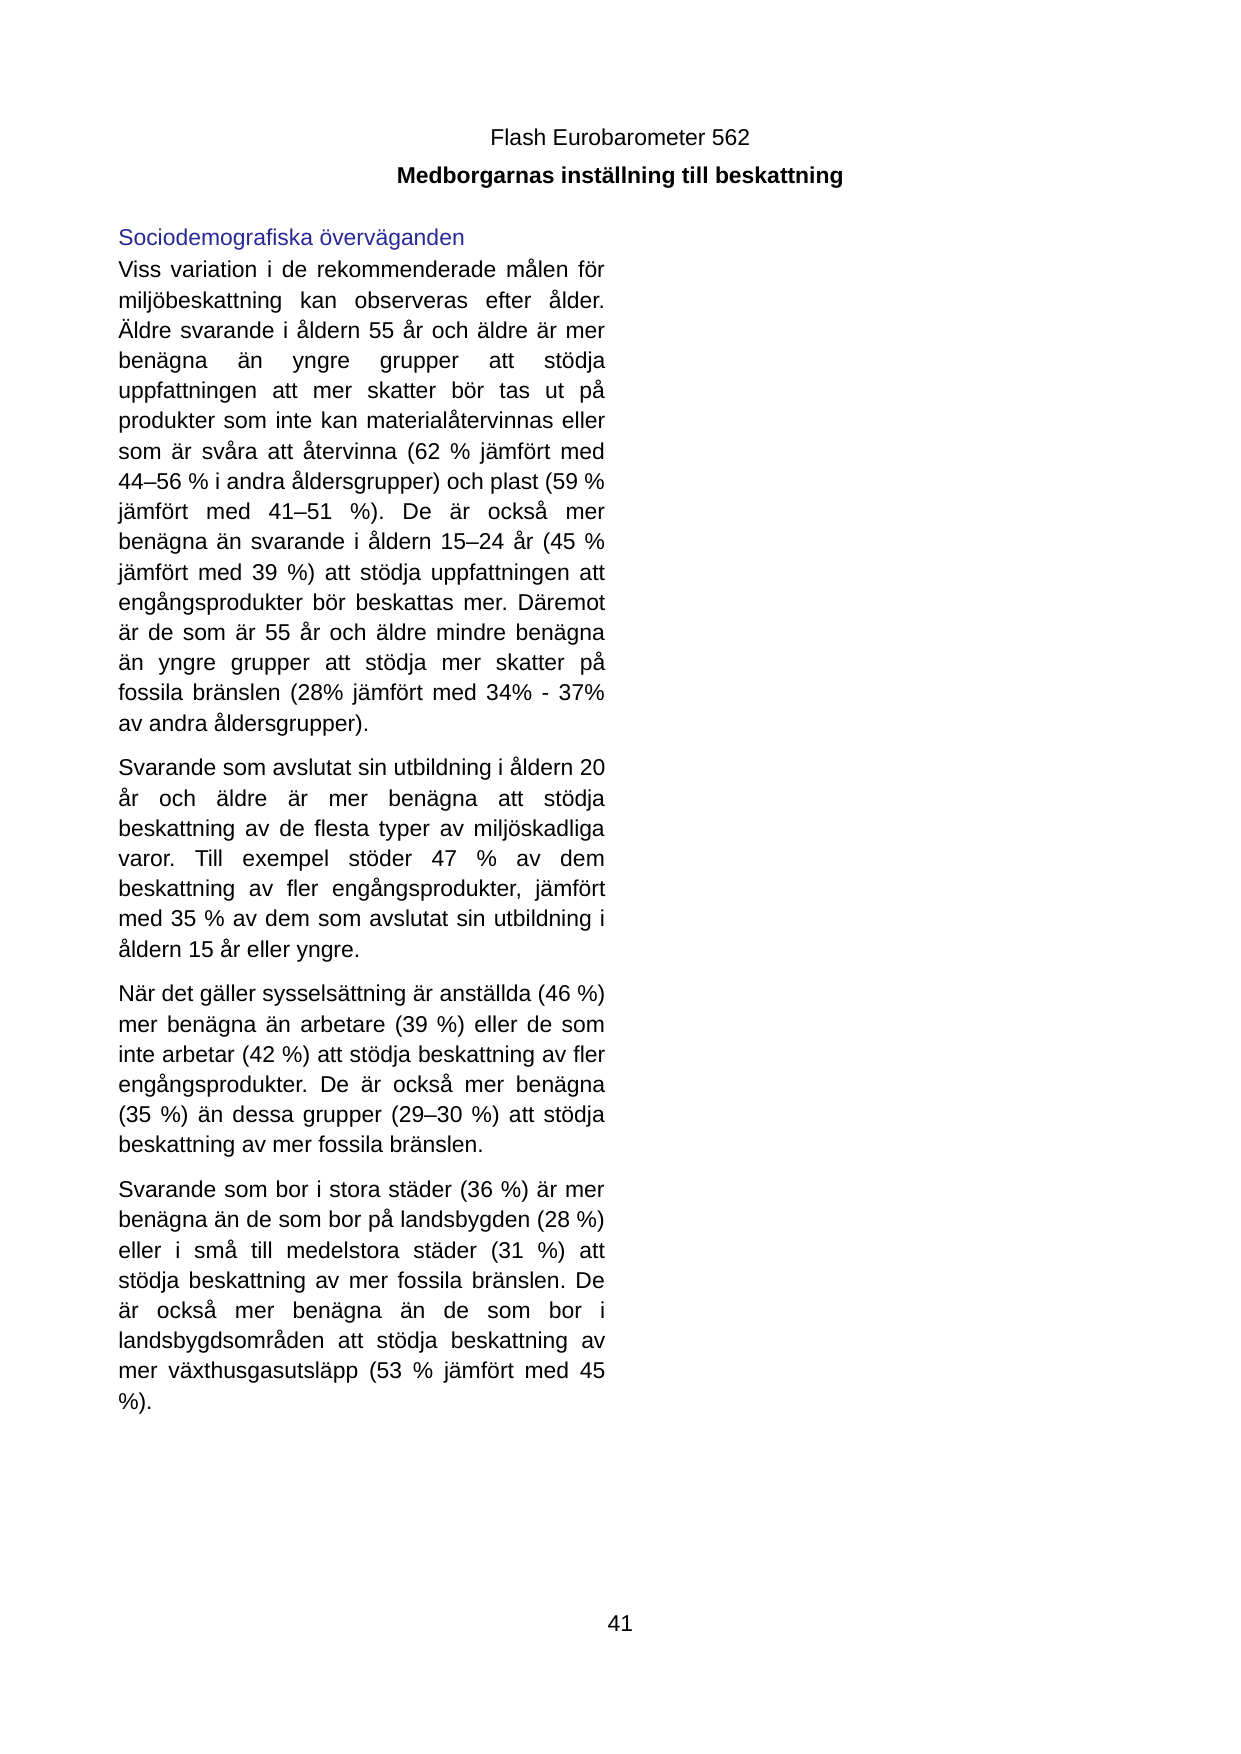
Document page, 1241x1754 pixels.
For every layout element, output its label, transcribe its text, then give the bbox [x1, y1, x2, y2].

text Sociodemografiska överväganden [118, 224, 605, 250]
text När det gäller sysselsättning är anställda (46 %) mer benägna än arbetare (39 %) eller de som inte arbetar (42 %) att stödja beskattning av fler engångsprodukter. De är också mer benägna (35 %) än dessa grupper (29–30 %) att stödja beskattning av mer fossila bränslen. [118, 980, 605, 1158]
text Svarande som bor i stora städer (36 %) är mer benägna än de som bor på landsbygden (28 %) eller i små till medelstora städer (31 %) att stödja beskattning av mer fossila bränslen. De är också mer benägna än de som bor i landsbygdsområden att stödja beskattning av mer växthusgasutsläpp (53 % jämfört med 45 %). [118, 1176, 605, 1414]
text Svarande som avslutat sin utbildning i åldern 20 år och äldre är mer benägna att stödja beskattning av de flesta typer av miljöskadliga varor. Till exempel stöder 47 % av dem beskattning av fler engångsprodukter, jämfört med 35 % av dem som avslutat sin utbildning i åldern 15 år eller yngre. [118, 754, 605, 962]
text Viss variation i de rekommenderade målen för miljöbeskattning kan observeras efter ålder. Äldre svarande i åldern 55 år och äldre är mer benägna än yngre grupper att stödja uppfattningen att mer skatter bör tas ut på produkter som inte kan materialåtervinnas eller som är svåra att återvinna (62 % jämfört med 44–56 % i andra åldersgrupper) och plast (59 % jämfört med 41–51 %). De är också mer benägna än svarande i åldern 15–24 år (45 % jämfört med 39 %) att stödja uppfattningen att engångsprodukter bör beskattas mer. Däremot är de som är 55 år och äldre mindre benägna än yngre grupper att stödja mer skatter på fossila bränslen (28% jämfört med 34% - 37% av andra åldersgrupper). [118, 256, 605, 736]
